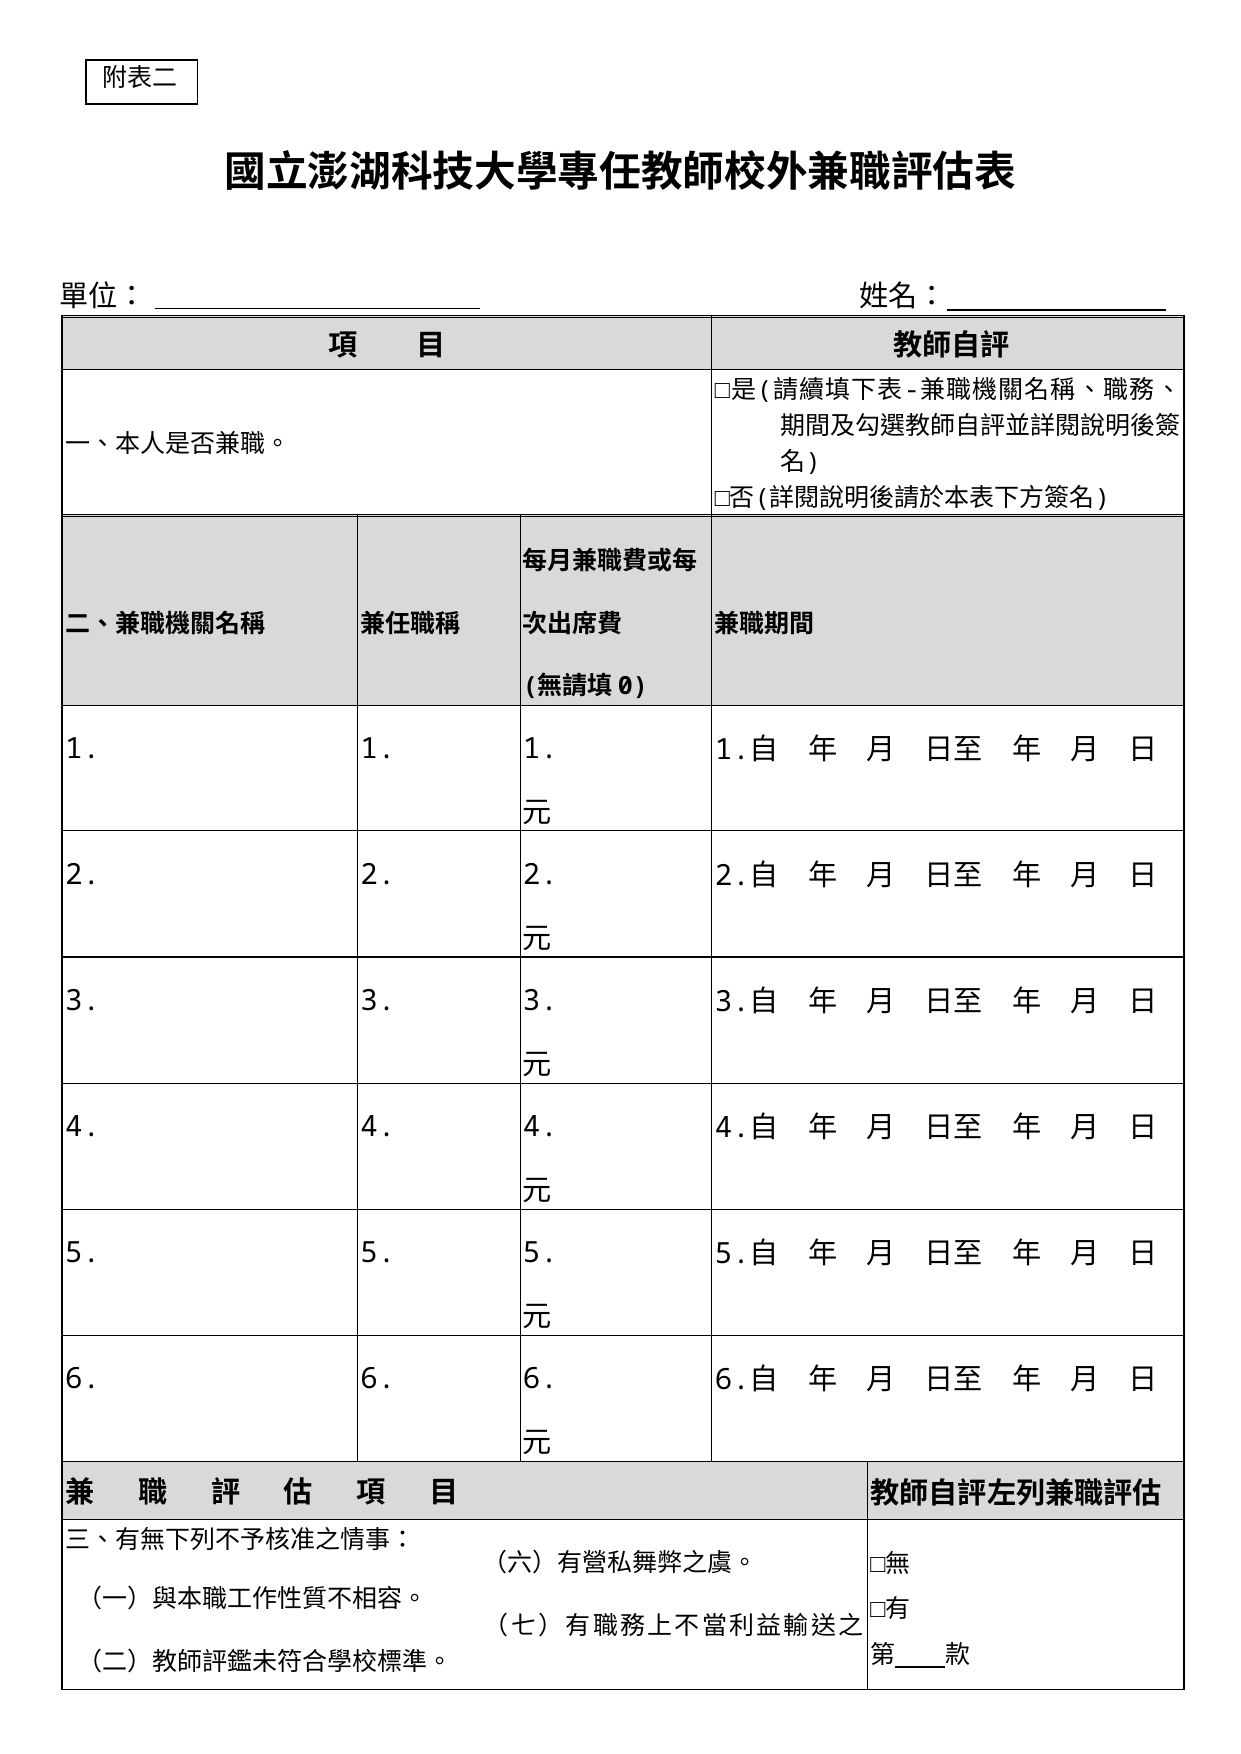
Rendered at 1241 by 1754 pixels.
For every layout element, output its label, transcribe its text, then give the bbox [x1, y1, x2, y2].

table_cell 3. [63, 958, 357, 1082]
table_cell 三、有無下列不予核准之情事： （一）與本職工作性質不相容。 （二）教師評鑑未符合學校標準。 [63, 1520, 479, 1689]
table_header 項 目 [63, 318, 711, 369]
table_cell 一、本人是否兼職。 [63, 370, 711, 514]
table_cell 2.自 年 月 日至 年 月 日 [712, 831, 1183, 956]
table_cell 3.自 年 月 日至 年 月 日 [712, 958, 1183, 1082]
table_cell 6.自 年 月 日至 年 月 日 [712, 1336, 1183, 1461]
table_header 教師自評 [712, 318, 1183, 369]
table_cell □是(請續填下表-兼職機關名稱、職務、期間及勾選教師自評並詳閱說明後簽名) □否(詳閱說明後請於本表下方簽名) [712, 370, 1183, 514]
table_cell 二、兼職機關名稱 [63, 517, 357, 705]
table_cell 3. [358, 958, 520, 1082]
table_cell 1. 元 [521, 706, 711, 830]
text 附表二 [102, 68, 181, 91]
table_cell 1.自 年 月 日至 年 月 日 [712, 706, 1183, 830]
table_cell 5. [63, 1210, 357, 1334]
table_cell 2. [358, 831, 520, 956]
table_cell 4.自 年 月 日至 年 月 日 [712, 1084, 1183, 1208]
table_cell 5.自 年 月 日至 年 月 日 [712, 1210, 1183, 1334]
table_cell 1. [358, 706, 520, 830]
table_cell 2. [63, 831, 357, 956]
table_cell 6. [358, 1336, 520, 1461]
table_cell 5. 元 [521, 1210, 711, 1334]
table_cell 兼職期間 [712, 517, 1183, 705]
table_cell 兼任職稱 [358, 517, 520, 705]
text 國立澎湖科技大學專任教師校外兼職評估表 [59, 127, 1181, 189]
table_cell 每月兼職費或每次出席費 (無請填0) [521, 517, 711, 705]
table_cell 6. [63, 1336, 357, 1461]
table_cell 4. [358, 1084, 520, 1208]
table_cell 3. 元 [521, 958, 711, 1082]
table_cell 4. 元 [521, 1084, 711, 1208]
table_cell （六）有營私舞弊之虞。 （七）有職務上不當利益輸送之 [479, 1520, 867, 1689]
table_cell 兼 職 評 估 項 目 [63, 1462, 867, 1519]
text 單位： 姓名： [59, 252, 1181, 314]
table_cell 4. [63, 1084, 357, 1208]
table_cell 6. 元 [521, 1336, 711, 1461]
table_cell 教師自評左列兼職評估 [868, 1462, 1183, 1519]
table_cell 1. [63, 706, 357, 830]
table_cell 2. 元 [521, 831, 711, 956]
table_cell 5. [358, 1210, 520, 1334]
table_cell □無 □有 第 款 [868, 1520, 1183, 1689]
